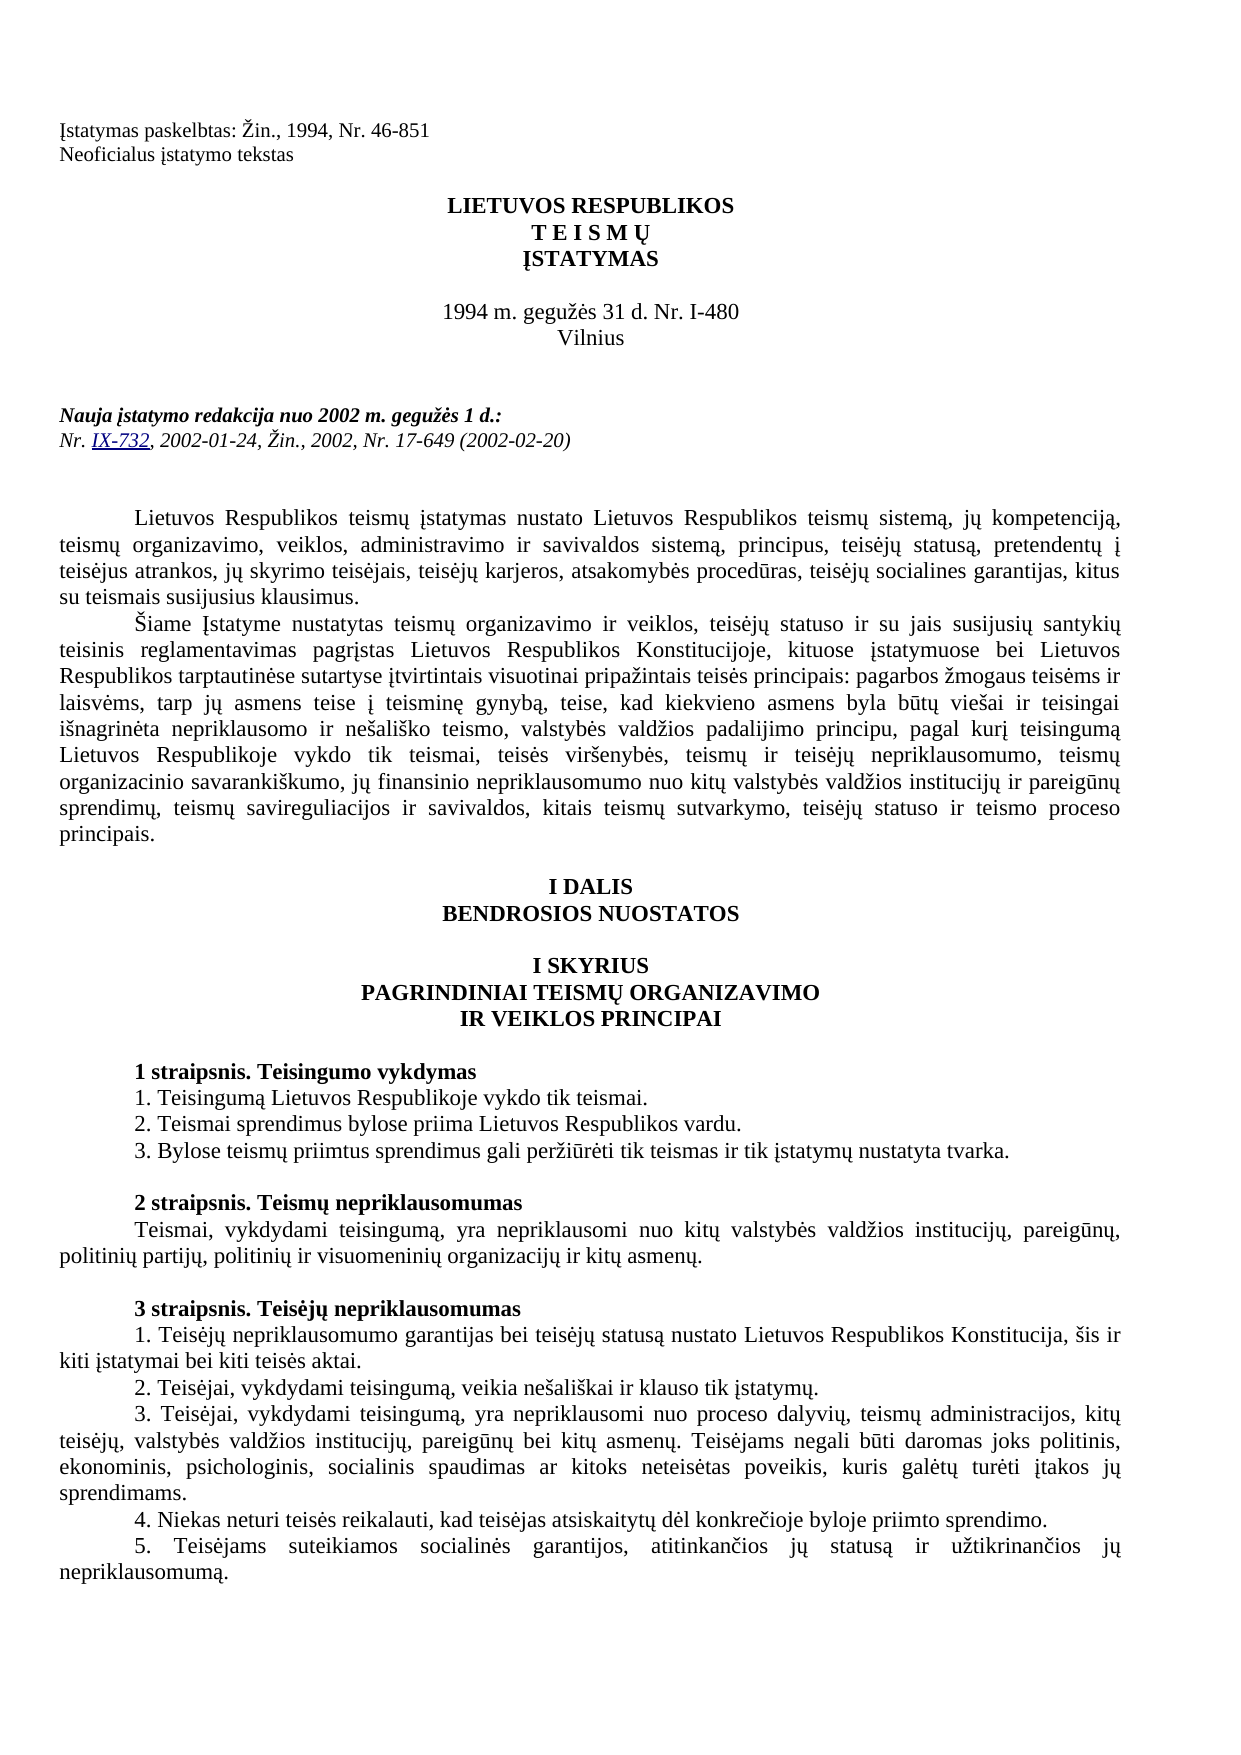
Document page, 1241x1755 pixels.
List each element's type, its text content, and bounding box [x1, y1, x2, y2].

text 2 straipsnis. Teismų nepriklausomumas [59, 1189, 1122, 1216]
text I SKYRIUS [59, 952, 1122, 979]
text T E I S M Ų [59, 219, 1122, 245]
text 1. Teisėjų nepriklausomumo garantijas bei teisėjų statusą nustato Lietuvos Respublikos Konstitucija, šis ir kiti įstatymai bei kiti teisės aktai. [59, 1321, 1122, 1374]
text Teismai, vykdydami teisingumą, yra nepriklausomi nuo kitų valstybės valdžios institucijų, pareigūnų, politinių partijų, politinių ir visuomeninių organizacijų ir kitų asmenų. [59, 1216, 1122, 1268]
text Šiame Įstatyme nustatytas teismų organizavimo ir veiklos, teisėjų statuso ir su jais susijusių santykių teisinis reglamentavimas pagrįstas Lietuvos Respublikos Konstitucijoje, kituose įstatymuose bei Lietuvos Respublikos tarptautinėse sutartyse įtvirtintais visuotinai pripažintais teisės principais: pagarbos žmogaus teisėms ir laisvėms, tarp jų asmens teise į teisminę gynybą, teise, kad kiekvieno asmens byla būtų viešai ir teisingai išnagrinėta nepriklausomo ir nešališko teismo, valstybės valdžios padalijimo principu, pagal kurį teisingumą Lietuvos Respublikoje vykdo tik teismai, teisės viršenybės, teismų ir teisėjų nepriklausomumo, teismų organizacinio savarankiškumo, jų finansinio nepriklausomumo nuo kitų valstybės valdžios institucijų ir pareigūnų sprendimų, teismų savireguliacijos ir savivaldos, kitais teismų sutvarkymo, teisėjų statuso ir teismo proceso principais. [59, 610, 1122, 847]
text 3 straipsnis. Teisėjų nepriklausomumas [59, 1295, 1122, 1321]
text 2. Teisėjai, vykdydami teisingumą, veikia nešališkai ir klauso tik įstatymų. [59, 1374, 1122, 1400]
text LIETUVOS RESPUBLIKOS [59, 193, 1122, 219]
subtitle Nauja įstatymo redakcija nuo 2002 m. gegužės 1 d.: [59, 403, 1122, 427]
text ĮSTATYMAS [59, 245, 1122, 272]
text Lietuvos Respublikos teismų įstatymas nustato Lietuvos Respublikos teismų sistemą, jų kompetenciją, teismų organizavimo, veiklos, administravimo ir savivaldos sistemą, principus, teisėjų statusą, pretendentų į teisėjus atrankos, jų skyrimo teisėjais, teisėjų karjeros, atsakomybės procedūras, teisėjų socialines garantijas, kitus su teismais susijusius klausimus. [59, 504, 1122, 610]
text 2. Teismai sprendimus bylose priima Lietuvos Respublikos vardu. [59, 1110, 1122, 1137]
text 1994 m. gegužės 31 d. Nr. I-480 [59, 298, 1122, 324]
text IR VEIKLOS PRINCIPAI [59, 1005, 1122, 1031]
text PAGRINDINIAI TEISMŲ ORGANIZAVIMO [59, 979, 1122, 1005]
text BENDROSIOS NUOSTATOS [59, 899, 1122, 926]
text I DALIS [59, 873, 1122, 899]
text 3. Teisėjai, vykdydami teisingumą, yra nepriklausomi nuo proceso dalyvių, teismų administracijos, kitų teisėjų, valstybės valdžios institucijų, pareigūnų bei kitų asmenų. Teisėjams negali būti daromas joks politinis, ekonominis, psichologinis, socialinis spaudimas ar kitoks neteisėtas poveikis, kuris galėtų turėti įtakos jų sprendimams. [59, 1400, 1122, 1506]
text 1 straipsnis. Teisingumo vykdymas [59, 1058, 1122, 1084]
text 1. Teisingumą Lietuvos Respublikoje vykdo tik teismai. [59, 1084, 1122, 1110]
text Vilnius [59, 324, 1122, 351]
text 5. Teisėjams suteikiamos socialinės garantijos, atitinkančios jų statusą ir užtikrinančios jų nepriklausomumą. [59, 1532, 1122, 1585]
text 3. Bylose teismų priimtus sprendimus gali peržiūrėti tik teismas ir tik įstatymų nustatyta tvarka. [59, 1137, 1122, 1163]
text Nr. IX-732, 2002-01-24, Žin., 2002, Nr. 17-649 (2002-02-20) [59, 427, 1122, 452]
text 4. Niekas neturi teisės reikalauti, kad teisėjas atsiskaitytų dėl konkrečioje byloje priimto sprendimo. [59, 1506, 1122, 1532]
text Įstatymas paskelbtas: Žin., 1994, Nr. 46-851 [59, 118, 1122, 142]
text Neoficialus įstatymo tekstas [59, 142, 1122, 166]
